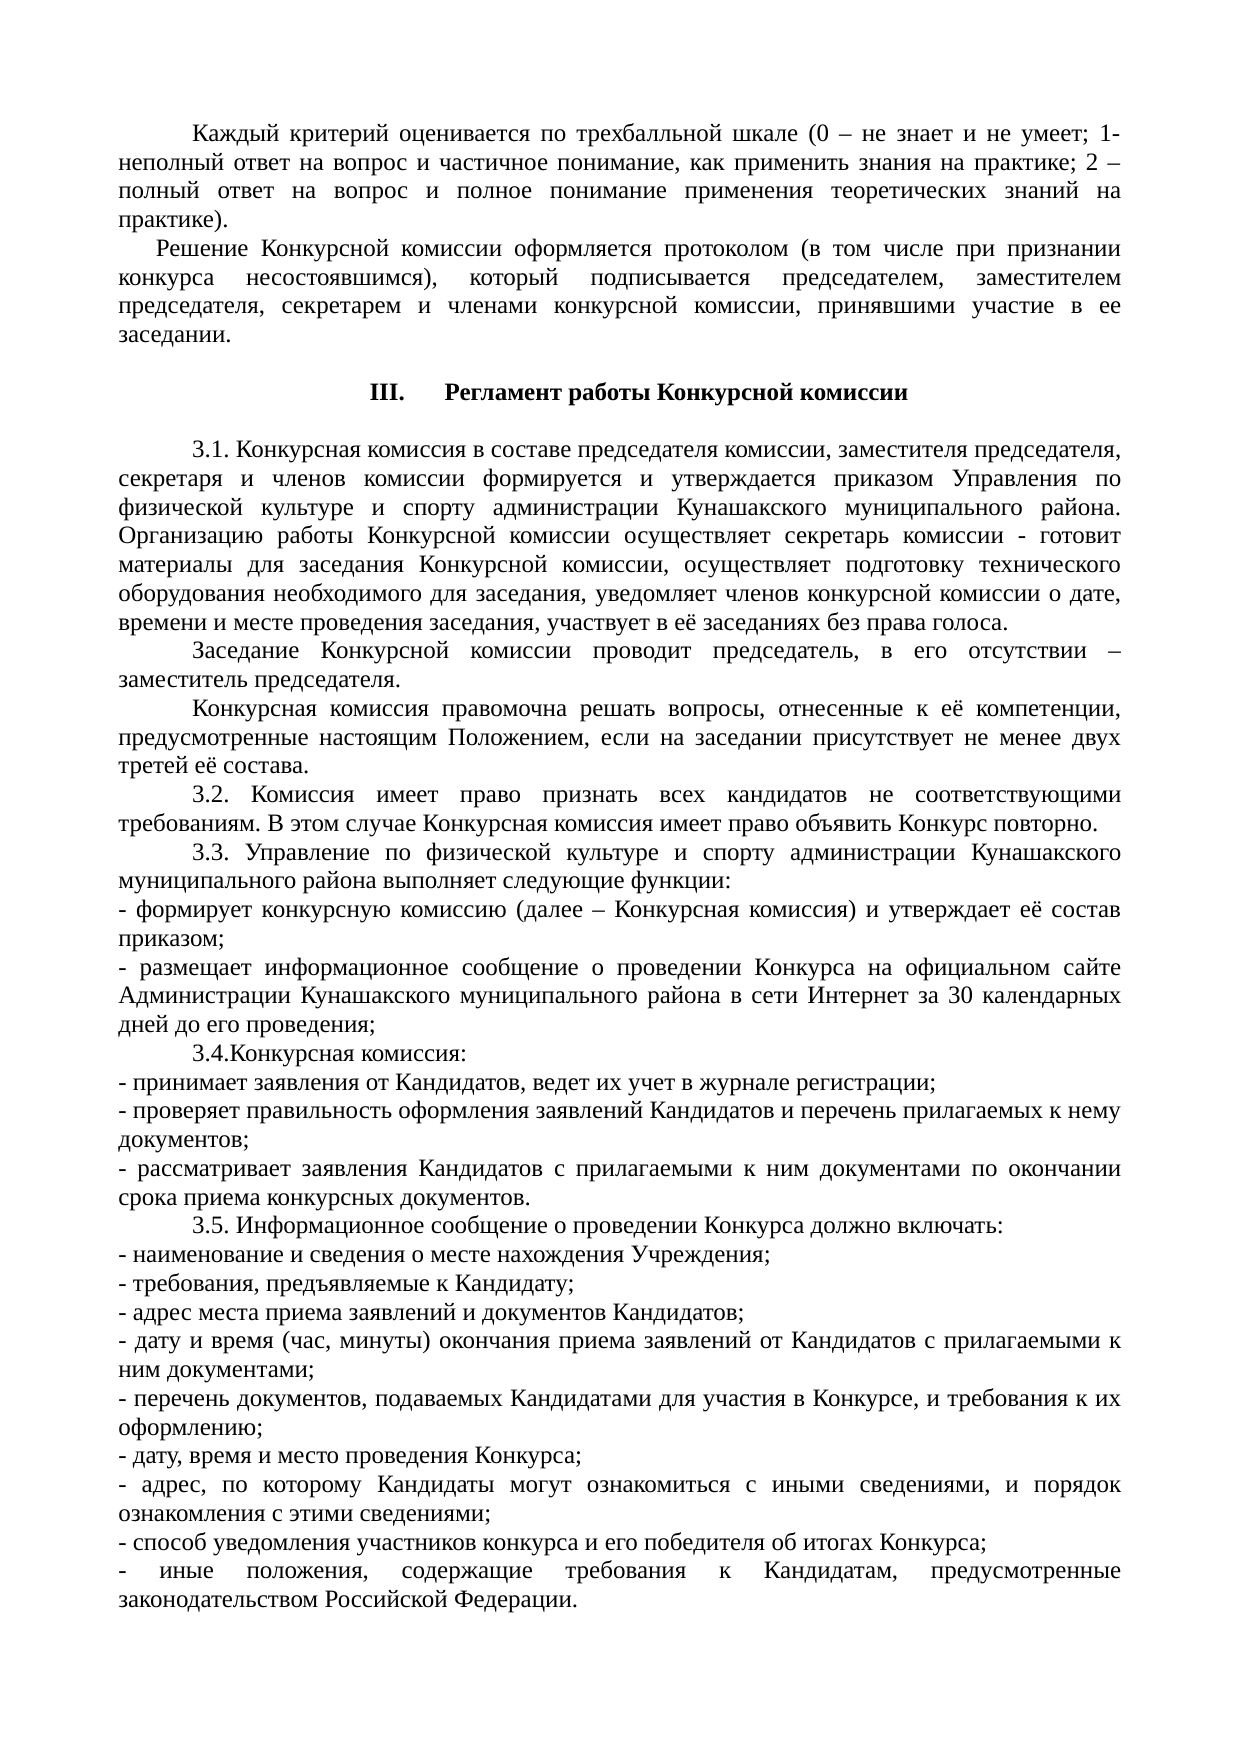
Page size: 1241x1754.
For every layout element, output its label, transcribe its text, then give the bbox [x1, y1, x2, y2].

text 3.3. Управление по физической культуре и спорту администрации Кунашакского муниципального района выполняет следующие функции: [118, 837, 1122, 894]
text - формирует конкурсную комиссию (далее – Конкурсная комиссия) и утверждает её состав приказом; [118, 894, 1122, 952]
text - размещает информационное сообщение о проведении Конкурса на официальном сайте Администрации Кунашакского муниципального района в сети Интернет за 30 календарных дней до его проведения; [118, 952, 1122, 1038]
text Заседание Конкурсной комиссии проводит председатель, в его отсутствии – заместитель председателя. [118, 636, 1122, 693]
text - требования, предъявляемые к Кандидату; [118, 1268, 1122, 1297]
text 3.1. Конкурсная комиссия в составе председателя комиссии, заместителя председателя, секретаря и членов комиссии формируется и утверждается приказом Управления по физической культуре и спорту администрации Кунашакского муниципального района. Организацию работы Конкурсной комиссии осуществляет секретарь комиссии - готовит материалы для заседания Конкурсной комиссии, осуществляет подготовку технического оборудования необходимого для заседания, уведомляет членов конкурсной комиссии о дате, времени и месте проведения заседания, участвует в её заседаниях без права голоса. [118, 434, 1122, 636]
text - рассматривает заявления Кандидатов с прилагаемыми к ним документами по окончании срока приема конкурсных документов. [118, 1153, 1122, 1211]
text 3.2. Комиссия имеет право признать всех кандидатов не соответствующими требованиям. В этом случае Конкурсная комиссия имеет право объявить Конкурс повторно. [118, 779, 1122, 837]
text Каждый критерий оценивается по трехбалльной шкале (0 – не знает и не умеет; 1- неполный ответ на вопрос и частичное понимание, как применить знания на практике; 2 – полный ответ на вопрос и полное понимание применения теоретических знаний на практике). [118, 118, 1122, 233]
text - дату, время и место проведения Конкурса; [118, 1441, 1122, 1469]
text - способ уведомления участников конкурса и его победителя об итогах Конкурса; [118, 1527, 1122, 1556]
text - адрес, по которому Кандидаты могут ознакомиться с иными сведениями, и порядок ознакомления с этими сведениями; [118, 1469, 1122, 1527]
text - адрес места приема заявлений и документов Кандидатов; [118, 1297, 1122, 1326]
list Регламент работы Конкурсной комиссии [156, 377, 1122, 406]
text - проверяет правильность оформления заявлений Кандидатов и перечень прилагаемых к нему документов; [118, 1096, 1122, 1153]
text Решение Конкурсной комиссии оформляется протоколом (в том числе при признании конкурса несостоявшимся), который подписывается председателем, заместителем председателя, секретарем и членами конкурсной комиссии, принявшими участие в ее заседании. [118, 233, 1122, 348]
text - дату и время (час, минуты) окончания приема заявлений от Кандидатов с прилагаемыми к ним документами; [118, 1326, 1122, 1383]
text - перечень документов, подаваемых Кандидатами для участия в Конкурсе, и требования к их оформлению; [118, 1383, 1122, 1441]
text 3.5. Информационное сообщение о проведении Конкурса должно включать: [118, 1211, 1122, 1239]
text Конкурсная комиссия правомочна решать вопросы, отнесенные к её компетенции, предусмотренные настоящим Положением, если на заседании присутствует не менее двух третей её состава. [118, 693, 1122, 779]
text - иные положения, содержащие требования к Кандидатам, предусмотренные законодательством Российской Федерации. [118, 1556, 1122, 1613]
text - наименование и сведения о месте нахождения Учреждения; [118, 1239, 1122, 1268]
text 3.4.Конкурсная комиссия: [118, 1038, 1122, 1067]
text - принимает заявления от Кандидатов, ведет их учет в журнале регистрации; [118, 1067, 1122, 1096]
